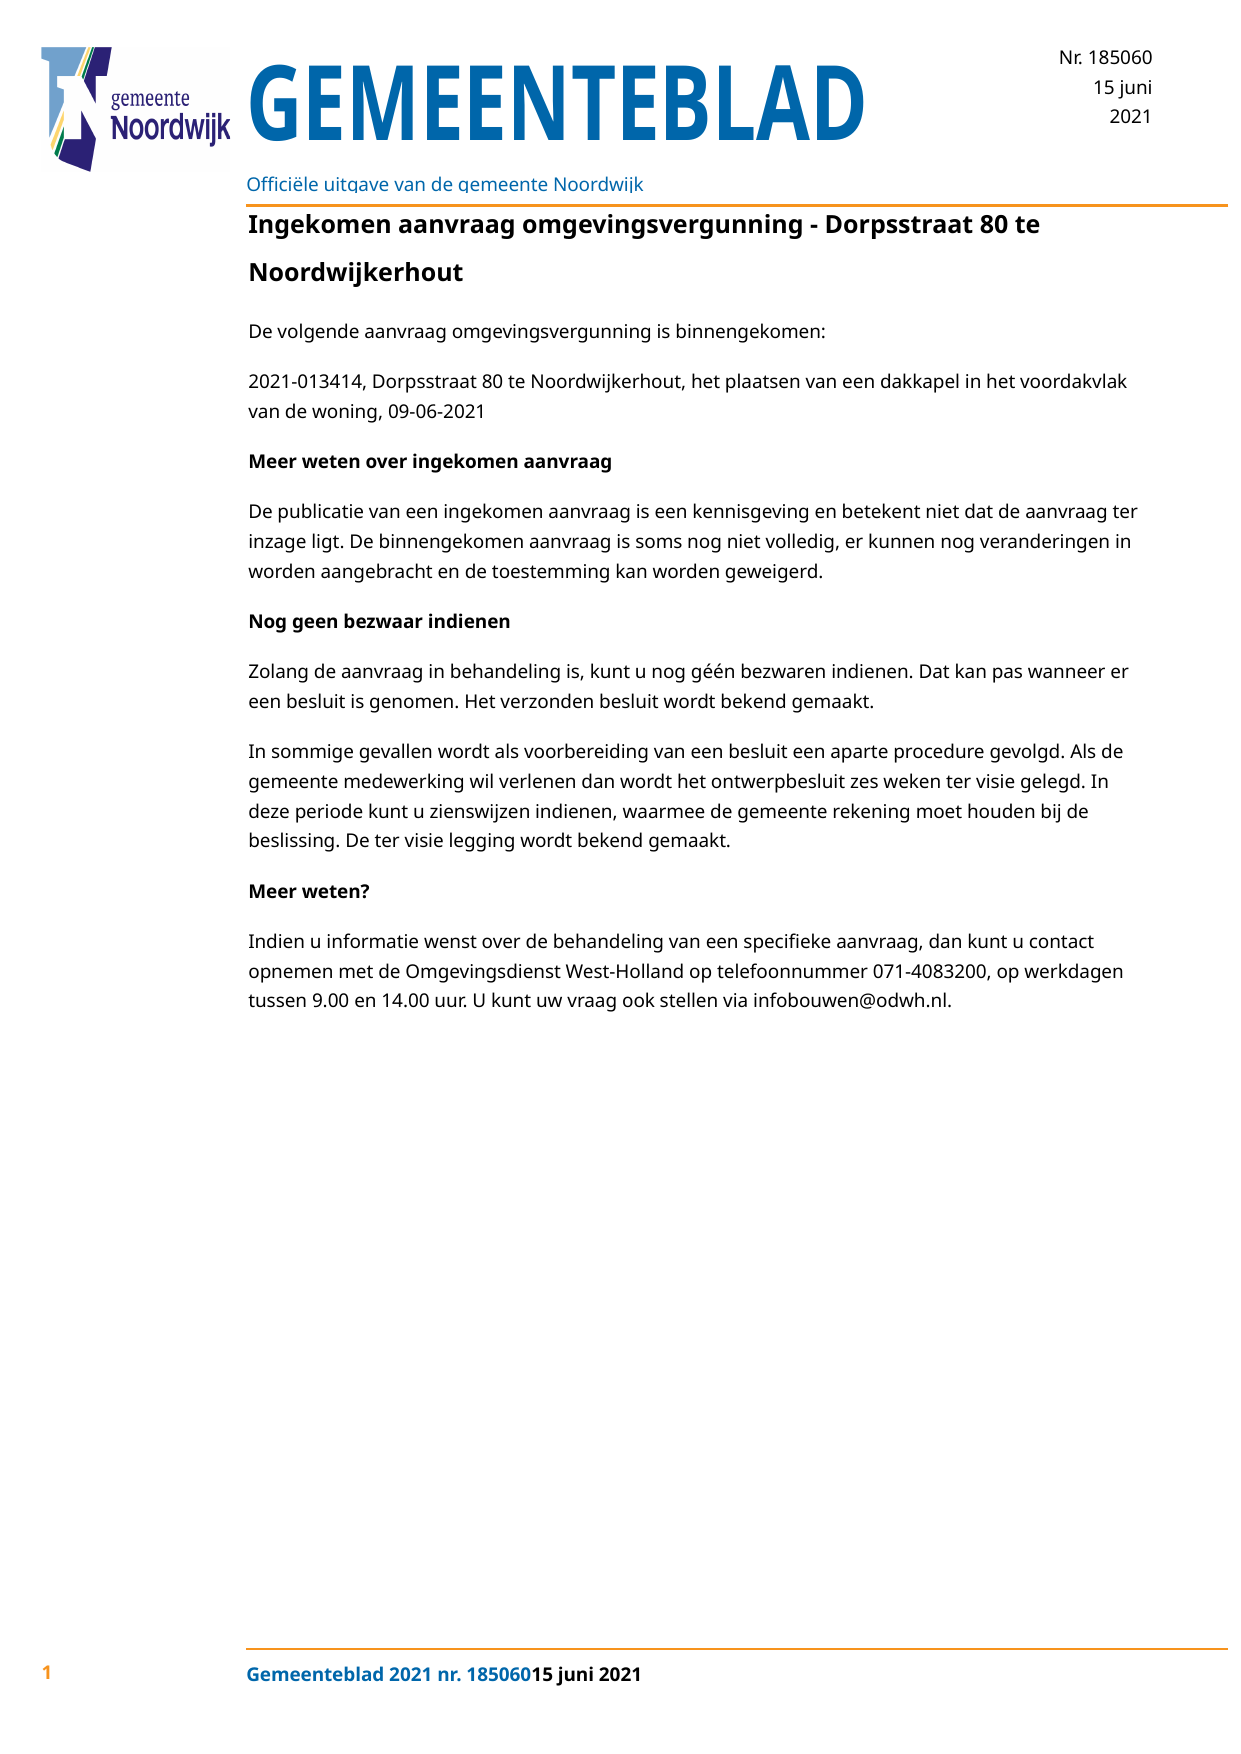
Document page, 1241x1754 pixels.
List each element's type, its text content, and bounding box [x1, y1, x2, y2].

text Ingekomen aanvraag omgevingsvergunning - Dorpsstraat 80 te Noordwijkerhout [248, 207, 1152, 288]
text Zolang de aanvraag in behandeling is, kunt u nog géén bezwaren indienen. Dat kan pas wanneer er een besluit is genomen. Het verzonden besluit wordt bekend gemaakt. [248, 659, 1152, 714]
text De publicatie van een ingekomen aanvraag is een kennisgeving en betekent niet dat de aanvraag ter inzage ligt. De binnengekomen aanvraag is soms nog niet volledig, er kunnen nog veranderingen in worden aangebracht en de toestemming kan worden geweigerd. [248, 499, 1152, 584]
text In sommige gevallen wordt als voorbereiding van een besluit een aparte procedure gevolgd. Als de gemeente medewerking wil verlenen dan wordt het ontwerpbesluit zes weken ter visie gelegd. In deze periode kunt u zienswijzen indienen, waarmee de gemeente rekening moet houden bij de beslissing. De ter visie legging wordt bekend gemaakt. [248, 739, 1152, 853]
text Meer weten? [248, 878, 1152, 904]
text 2021-013414, Dorpsstraat 80 te Noordwijkerhout, het plaatsen van een dakkapel in het voordakvlak van de woning, 09-06-2021 [248, 368, 1152, 424]
text Nog geen bezwaar indienen [248, 608, 1152, 634]
text De volgende aanvraag omgevingsvergunning is binnengekomen: [248, 318, 1152, 344]
text Meer weten over ingekomen aanvraag [248, 448, 1152, 474]
text Indien u informatie wenst over de behandeling van een specifieke aanvraag, dan kunt u contact opnemen met de Omgevingsdienst West-Holland op telefoonnummer 071-4083200, op werkdagen tussen 9.00 en 14.00 uur. U kunt uw vraag ook stellen via infobouwen@odwh.nl. [248, 928, 1152, 1013]
picture [41, 47, 231, 172]
